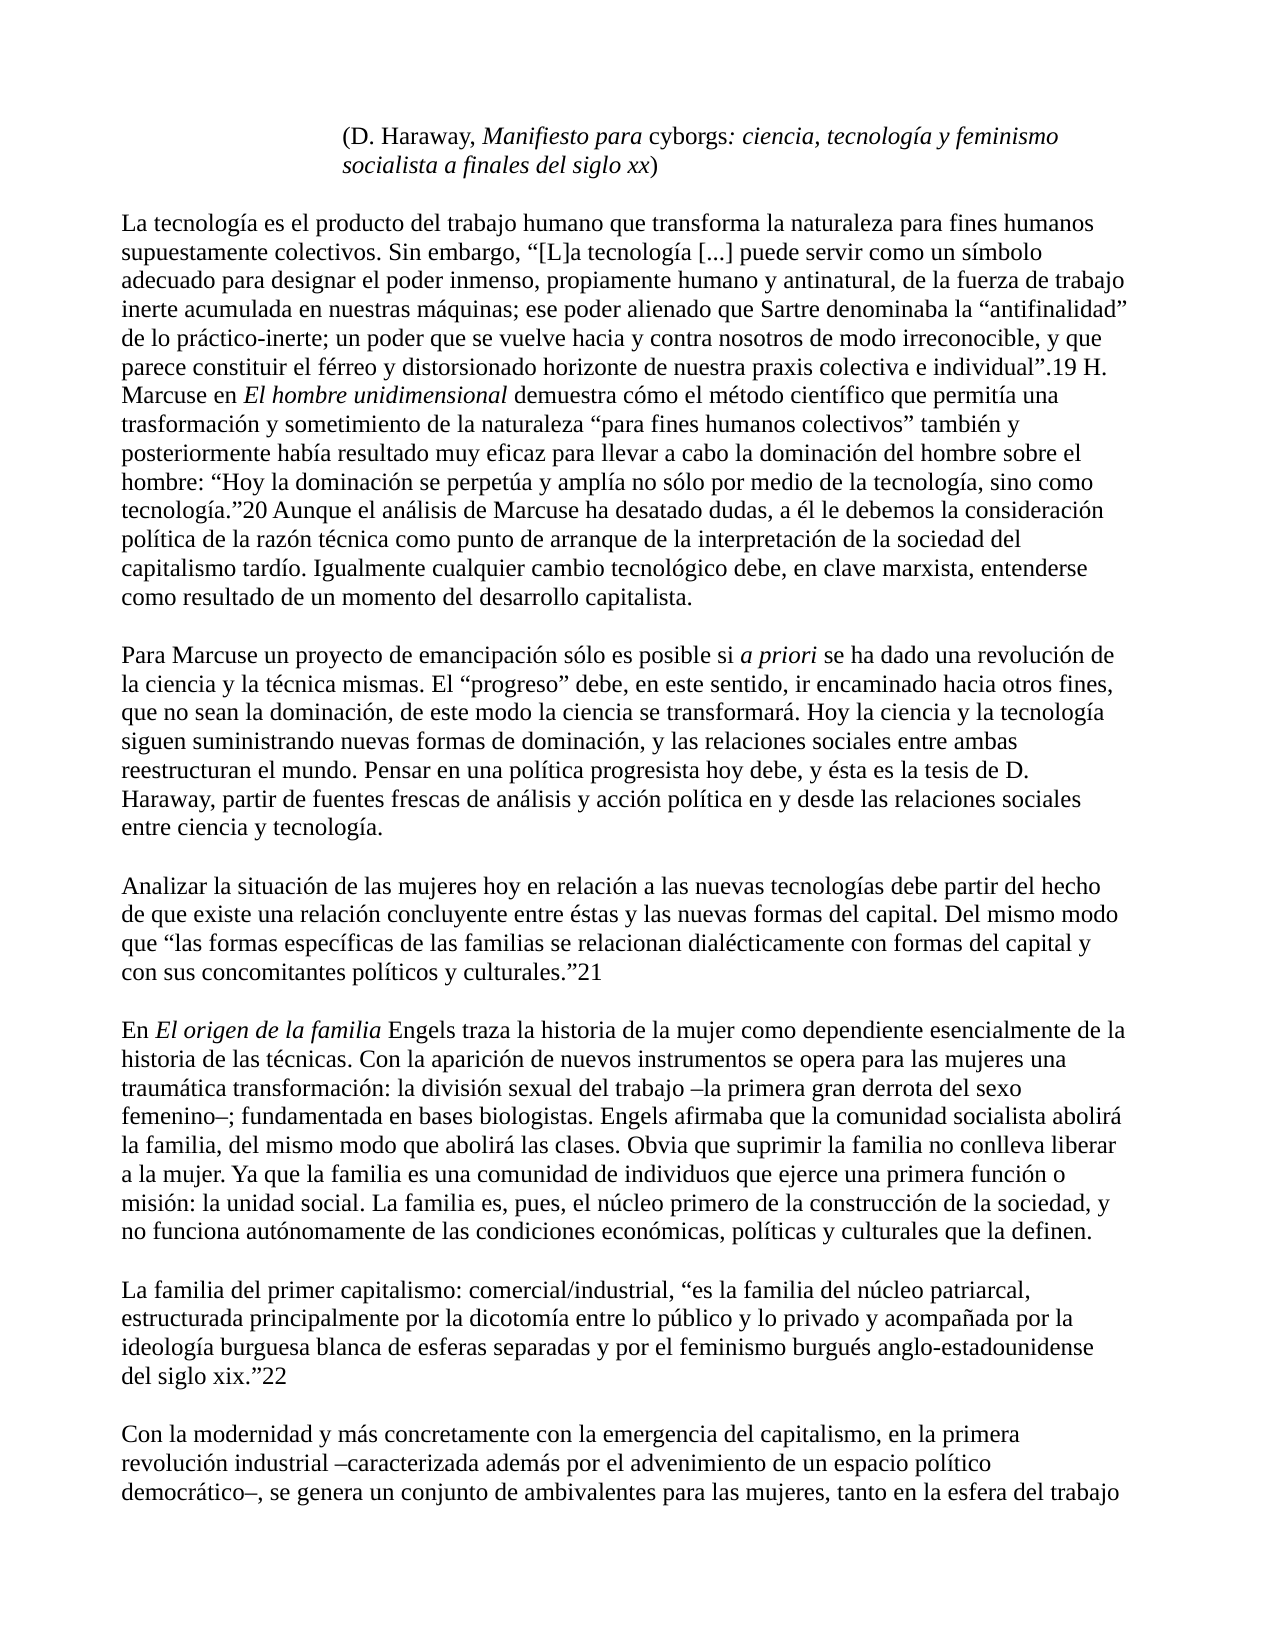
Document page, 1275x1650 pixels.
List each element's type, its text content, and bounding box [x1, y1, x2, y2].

table_header (D. Haraway, Manifiesto para cyborgs: ciencia, tecnología y feminismo socialista a finales del siglo xx) La tecnología es el producto del trabajo humano que transforma la naturaleza para fines humanos supuestamente colectivos. Sin embargo, “[L]a tecnología [...] puede servir como un símbolo adecuado para designar el poder inmenso, propiamente humano y antinatural, de la fuerza de trabajo inerte acumulada en nuestras máquinas; ese poder alienado que Sartre denominaba la “antifinalidad” de lo práctico-inerte; un poder que se vuelve hacia y contra nosotros de modo irreconocible, y que parece constituir el férreo y distorsionado horizonte de nuestra praxis colectiva e individual”.19 H. Marcuse en El hombre unidimensional demuestra cómo el método científico que permitía una trasformación y sometimiento de la naturaleza “para fines humanos colectivos” también y posteriormente había resultado muy eficaz para llevar a cabo la dominación del hombre sobre el hombre: “Hoy la dominación se perpetúa y amplía no sólo por medio de la tecnología, sino como tecnología.”20 Aunque el análisis de Marcuse ha desatado dudas, a él le debemos la consideración política de la razón técnica como punto de arranque de la interpretación de la sociedad del capitalismo tardío. Igualmente cualquier cambio tecnológico debe, en clave marxista, entenderse como resultado de un momento del desarrollo capitalista. Para Marcuse un proyecto de emancipación sólo es posible si a priori se ha dado una revolución de la ciencia y la técnica mismas. El “progreso” debe, en este sentido, ir encaminado hacia otros fines, que no sean la dominación, de este modo la ciencia se transformará. Hoy la ciencia y la tecnología siguen suministrando nuevas formas de dominación, y las relaciones sociales entre ambas reestructuran el mundo. Pensar en una política progresista hoy debe, y ésta es la tesis de D. Haraway, partir de fuentes frescas de análisis y acción política en y desde las relaciones sociales entre ciencia y tecnología. Analizar la situación de las mujeres hoy en relación a las nuevas tecnologías debe partir del hecho de que existe una relación concluyente entre éstas y las nuevas formas del capital. Del mismo modo que “las formas específicas de las familias se relacionan dialécticamente con formas del capital y con sus concomitantes políticos y culturales.”21 En El origen de la familia Engels traza la historia de la mujer como dependiente esencialmente de la historia de las técnicas. Con la aparición de nuevos instrumentos se opera para las mujeres una traumática transformación: la división sexual del trabajo –la primera gran derrota del sexo femenino–; fundamentada en bases biologistas. Engels afirmaba que la comunidad socialista abolirá la familia, del mismo modo que abolirá las clases. Obvia que suprimir la familia no conlleva liberar a la mujer. Ya que la familia es una comunidad de individuos que ejerce una primera función o misión: la unidad social. La familia es, pues, el núcleo primero de la construcción de la sociedad, y no funciona autónomamente de las condiciones económicas, políticas y culturales que la definen. La familia del primer capitalismo: comercial/industrial, “es la familia del núcleo patriarcal, estructurada principalmente por la dicotomía entre lo público y lo privado y acompañada por la ideología burguesa blanca de esferas separadas y por el feminismo burgués anglo-estadounidense del siglo xix.”22 Con la modernidad y más concretamente con la emergencia del capitalismo, en la primera revolución industrial –caracterizada además por el advenimiento de un espacio político democrático–, se genera un conjunto de ambivalentes para las mujeres, tanto en la esfera del trabajo [118, 118, 1132, 1508]
